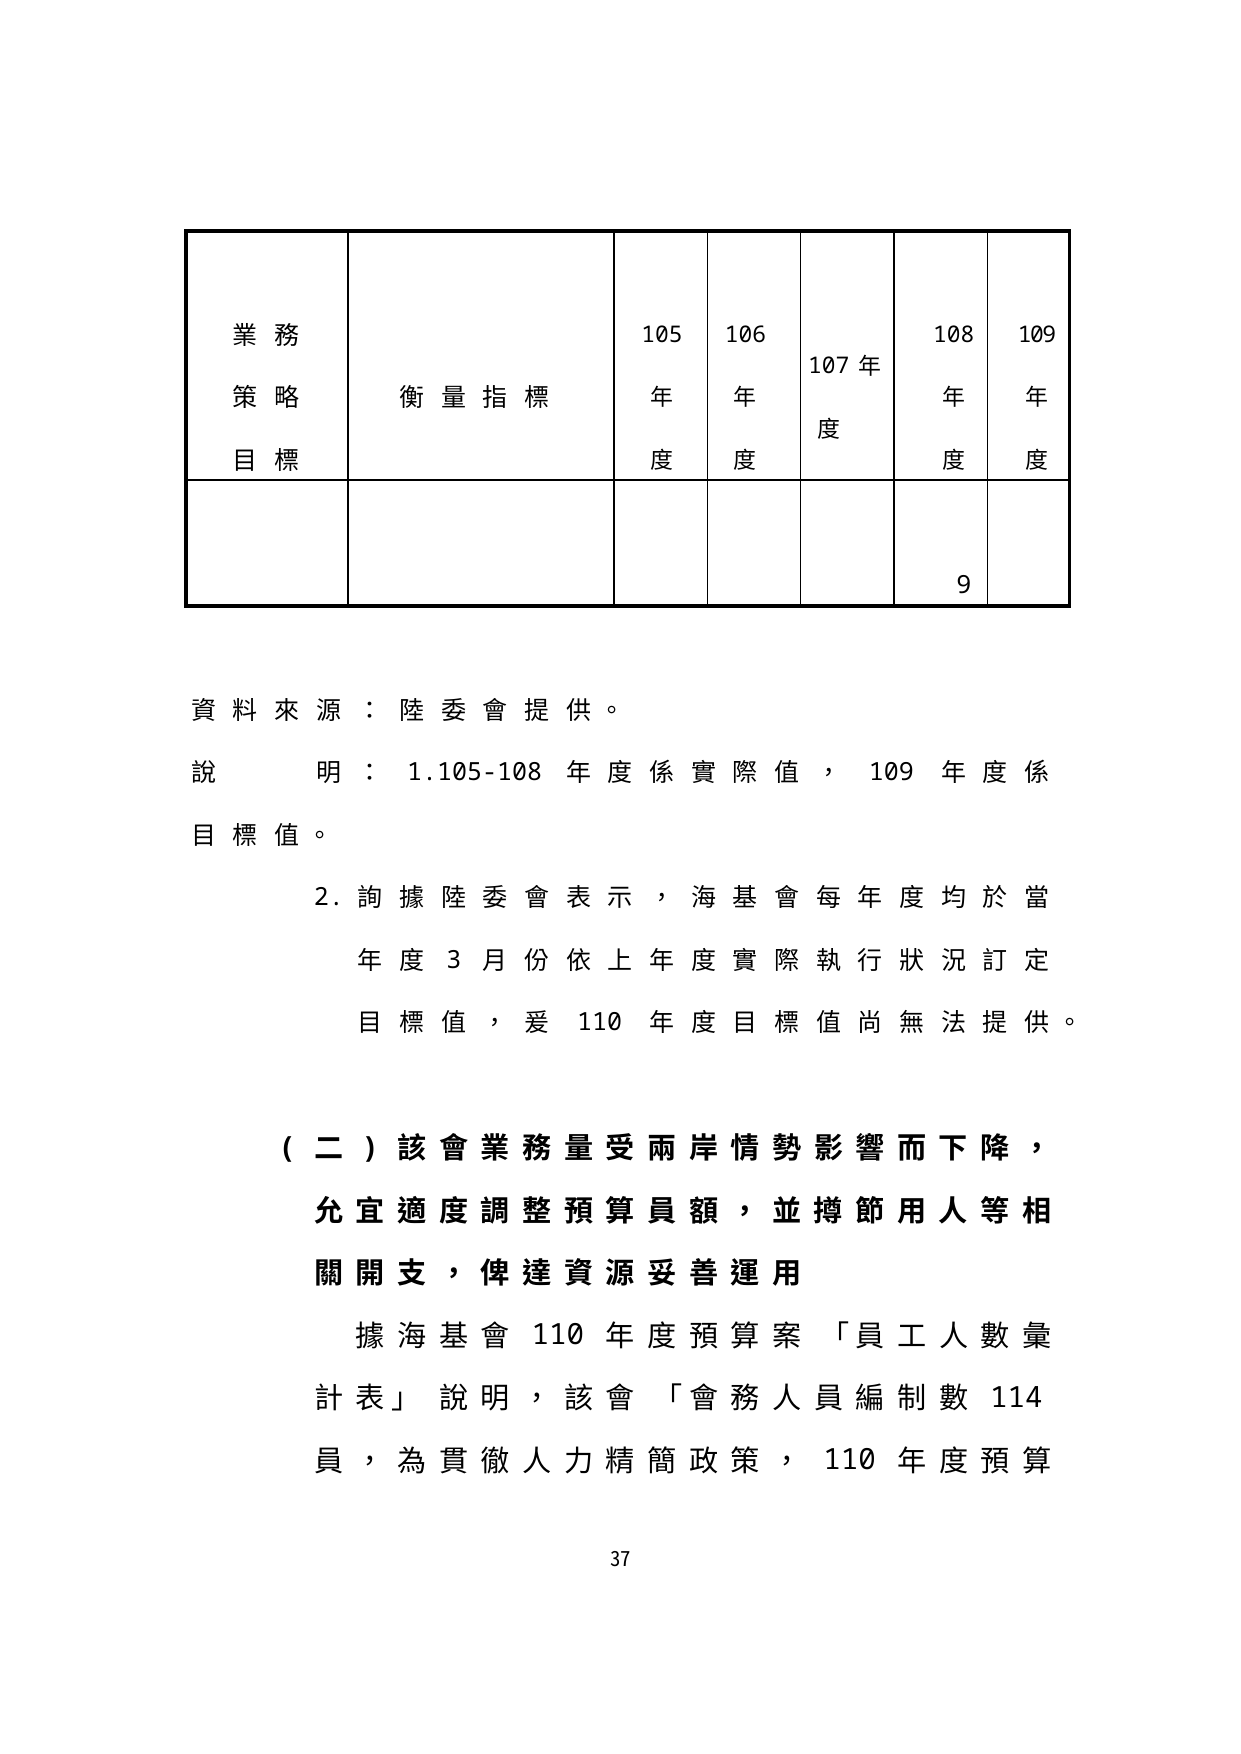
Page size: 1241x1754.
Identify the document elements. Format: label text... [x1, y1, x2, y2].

table_cell 9 [895, 481, 987, 604]
table_cell [708, 481, 800, 604]
table_header 業務策略目標 [188, 233, 347, 479]
table_header 107年度 [801, 233, 893, 479]
table_header 衡量指標 [349, 233, 613, 479]
text 據海基會110年度預算案「員工人數彙計表」說明，該會「會務人員編制數114員，為貫徹人力精簡政策，110年度預算 [271, 1292, 1058, 1479]
table_cell [801, 481, 893, 604]
table_header 106年度 [708, 233, 800, 479]
table_header 109年度 [988, 233, 1068, 479]
text (二)該會業務量受兩岸情勢影響而下降，允宜適度調整預算員額，並撙節用人等相關開支，俾達資源妥善運用 [242, 1104, 1058, 1292]
table_cell [988, 481, 1068, 604]
text 2.詢據陸委會表示，海基會每年度均於當年度3月份依上年度實際執行狀況訂定目標值，爰110年度目標值尚無法提供。 [305, 854, 1058, 1042]
table_cell [349, 481, 613, 604]
text 說 明：1.105-108年度係實際值，109年度係目標值。 [183, 729, 1058, 854]
text 資料來源：陸委會提供。 [183, 667, 1058, 729]
table_header 108年度 [895, 233, 987, 479]
table_cell [615, 481, 707, 604]
table_header 105年度 [615, 233, 707, 479]
table_cell [188, 481, 347, 604]
